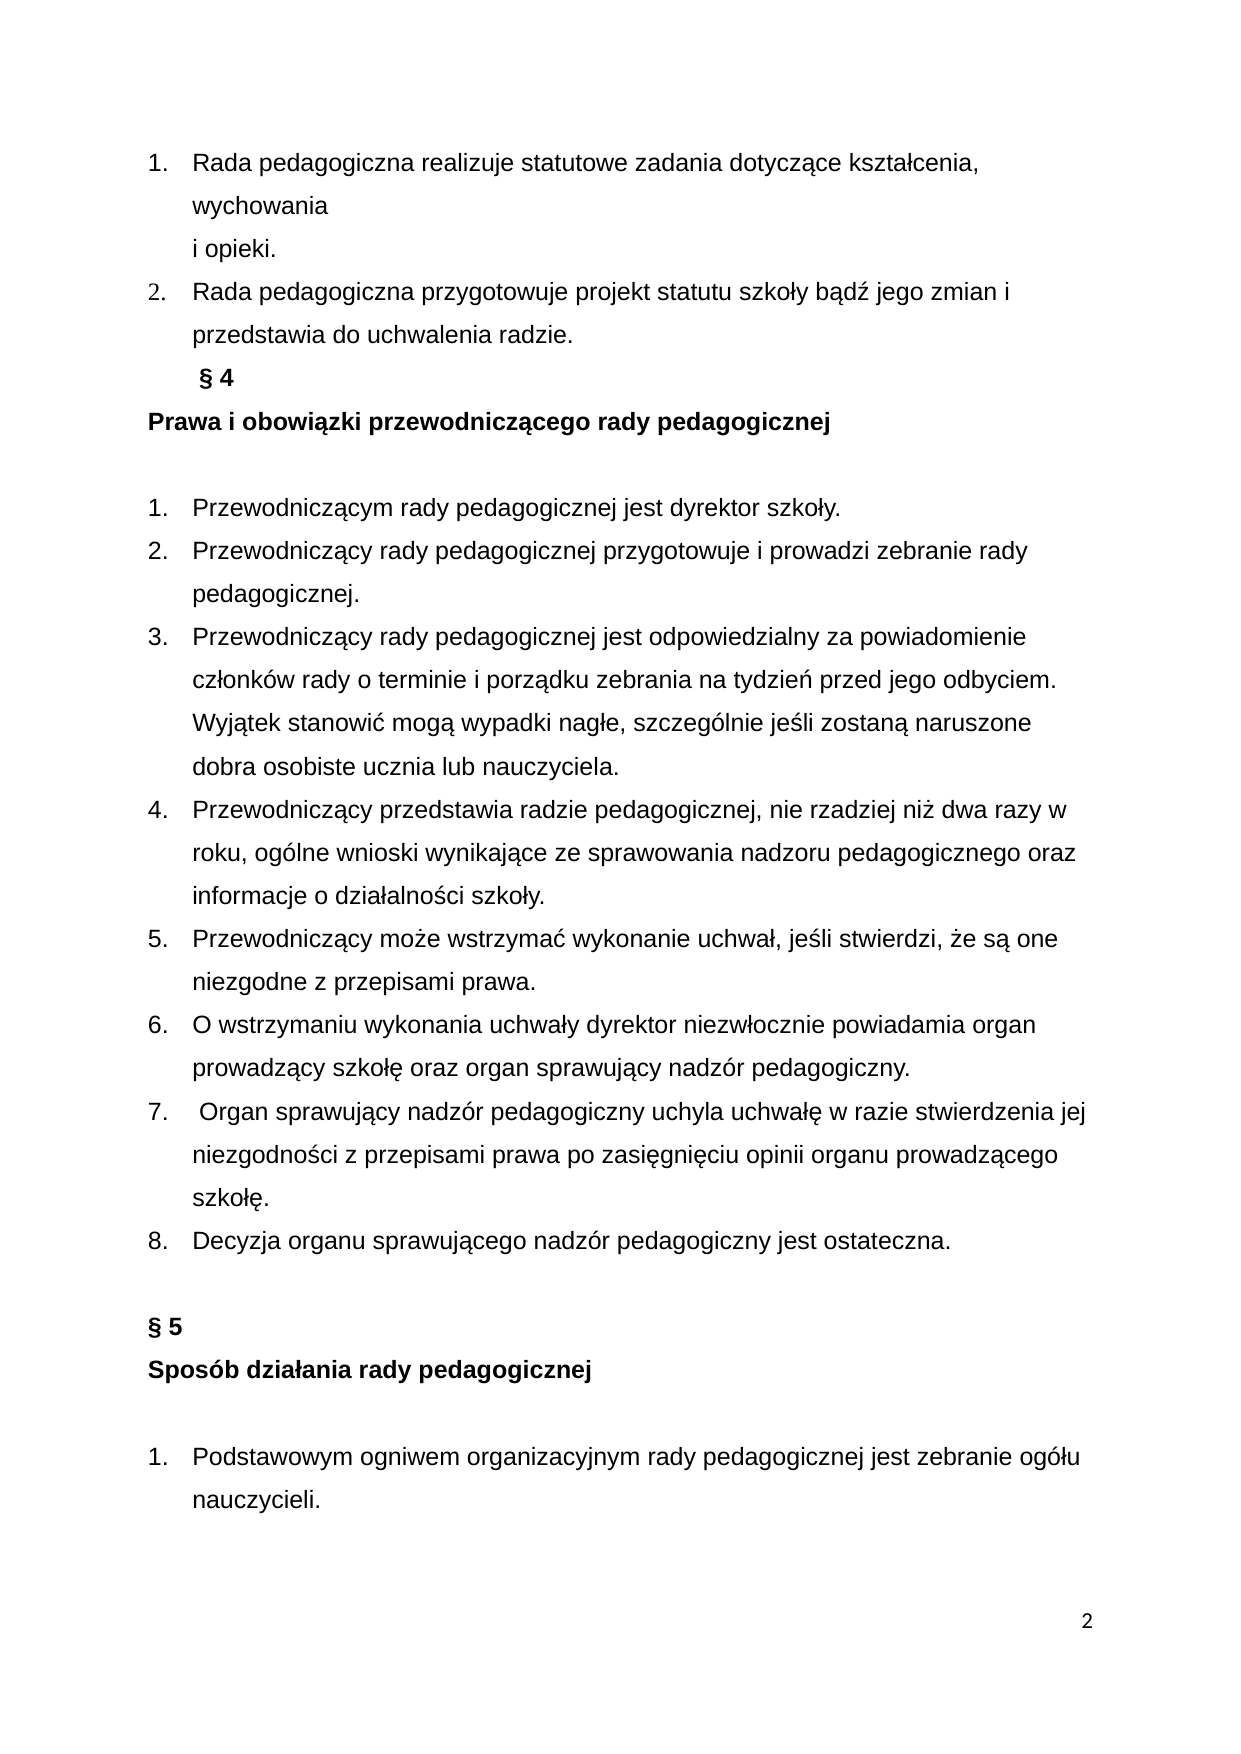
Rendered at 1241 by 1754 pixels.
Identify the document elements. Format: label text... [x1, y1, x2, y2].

text Prawa i obowiązki przewodniczącego rady pedagogicznej [148, 406, 1093, 435]
list Podstawowym ogniwem organizacyjnym rady pedagogicznej jest zebranie ogółu nauczycieli. [148, 1441, 1093, 1513]
list Przewodniczący może wstrzymać wykonanie uchwał, jeśli stwierdzi, że są one niezgodne z przepisami prawa. [148, 924, 1093, 996]
list Przewodniczącym rady pedagogicznej jest dyrektor szkoły. [148, 493, 1093, 521]
list Przewodniczący rady pedagogicznej jest odpowiedzialny za powiadomienie członków rady o terminie i porządku zebrania na tydzień przed jego odbyciem. Wyjątek stanowić mogą wypadki nagłe, szczególnie jeśli zostaną naruszone dobra osobiste ucznia lub nauczyciela. [148, 622, 1093, 780]
text § 5 [148, 1312, 1093, 1341]
list Rada pedagogiczna realizuje statutowe zadania dotyczące kształcenia, wychowania i opieki. [148, 148, 1093, 263]
list Przewodniczący rady pedagogicznej przygotowuje i prowadzi zebranie rady pedagogicznej. [148, 536, 1093, 608]
list Decyzja organu sprawującego nadzór pedagogiczny jest ostateczna. [148, 1226, 1093, 1254]
list Przewodniczący przedstawia radzie pedagogicznej, nie rzadziej niż dwa razy w roku, ogólne wnioski wynikające ze sprawowania nadzoru pedagogicznego oraz informacje o działalności szkoły. [148, 794, 1093, 909]
list O wstrzymaniu wykonania uchwały dyrektor niezwłocznie powiadamia organ prowadzący szkołę oraz organ sprawujący nadzór pedagogiczny. [148, 1010, 1093, 1082]
list Rada pedagogiczna przygotowuje projekt statutu szkoły bądź jego zmian i przedstawia do uchwalenia radzie. [148, 277, 1093, 349]
list § 4 [192, 363, 1093, 392]
text Sposób działania rady pedagogicznej [148, 1355, 1093, 1384]
list Organ sprawujący nadzór pedagogiczny uchyla uchwałę w razie stwierdzenia jej niezgodności z przepisami prawa po zasięgnięciu opinii organu prowadzącego szkołę. [148, 1096, 1093, 1211]
